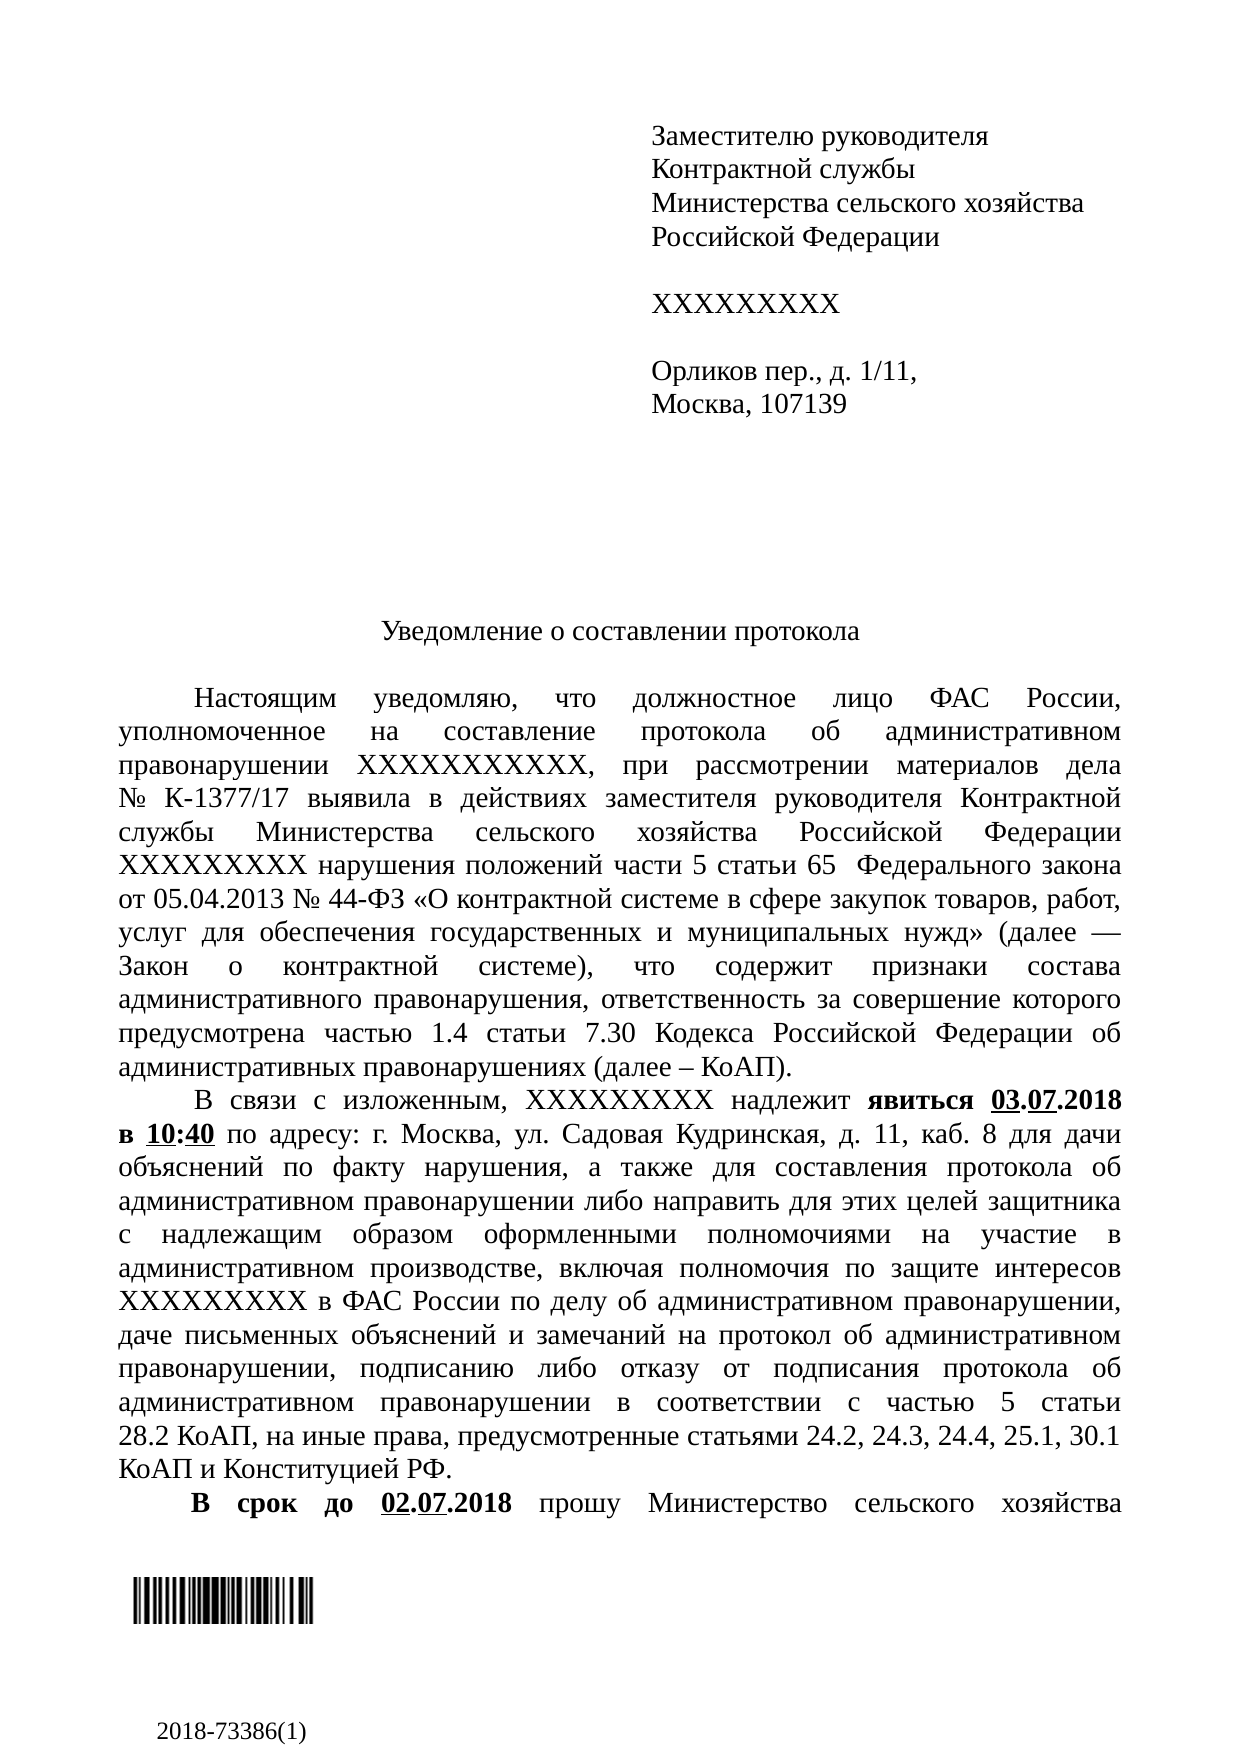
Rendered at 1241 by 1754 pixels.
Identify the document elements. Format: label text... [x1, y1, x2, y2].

text В срок до 02.07.2018 прошу Министерство сельского хозяйства [118, 1485, 1122, 1518]
text Контрактной службы [651, 152, 1122, 185]
text Орликов пер., д. 1/11, [651, 353, 1122, 386]
text Уведомление о составлении протокола [118, 613, 1122, 646]
text В связи с изложенным, XXXXXXXXX надлежит явиться 03.07.2018 в 10:40 по адресу: г. Москва, ул. Садовая Кудринская, д. 11, каб. 8 для дачи объяснений по факту нарушения, а также для составления протокола об административном правонарушении либо направить для этих целей защитника с надлежащим образом оформленными полномочиями на участие в административном производстве, включая полномочия по защите интересов XXXXXXXXX в ФАС России по делу об административном правонарушении, даче письменных объяснений и замечаний на протокол об административном правонарушении, подписанию либо отказу от подписания протокола об административном правонарушении в соответствии с частью 5 статьи 28.2 КоАП, на иные права, предусмотренные статьями 24.2, 24.3, 24.4, 25.1, 30.1 КоАП и Конституцией РФ. [118, 1082, 1122, 1485]
text Москва, 107139 [651, 386, 1122, 420]
text Заместителю руководителя [651, 118, 1122, 152]
text XXXXXXXXX [651, 286, 1122, 319]
picture [118, 1577, 331, 1624]
text Настоящим уведомляю, что должностное лицо ФАС России, уполномоченное на составление протокола об административном правонарушении XXXXXXXXXXX, при рассмотрении материалов дела № К-1377/17 выявила в действиях заместителя руководителя Контрактной службы Министерства сельского хозяйства Российской Федерации XXXXXXXXX нарушения положений части 5 статьи 65 Федерального закона от 05.04.2013 № 44-ФЗ «О контрактной системе в сфере закупок товаров, работ, услуг для обеспечения государственных и муниципальных нужд» (далее — Закон о контрактной системе), что содержит признаки состава административного правонарушения, ответственность за совершение которого предусмотрена частью 1.4 статьи 7.30 Кодекса Российской Федерации об административных правонарушениях (далее – КоАП). [118, 680, 1122, 1082]
text Министерства сельского хозяйства Российской Федерации [651, 185, 1122, 252]
